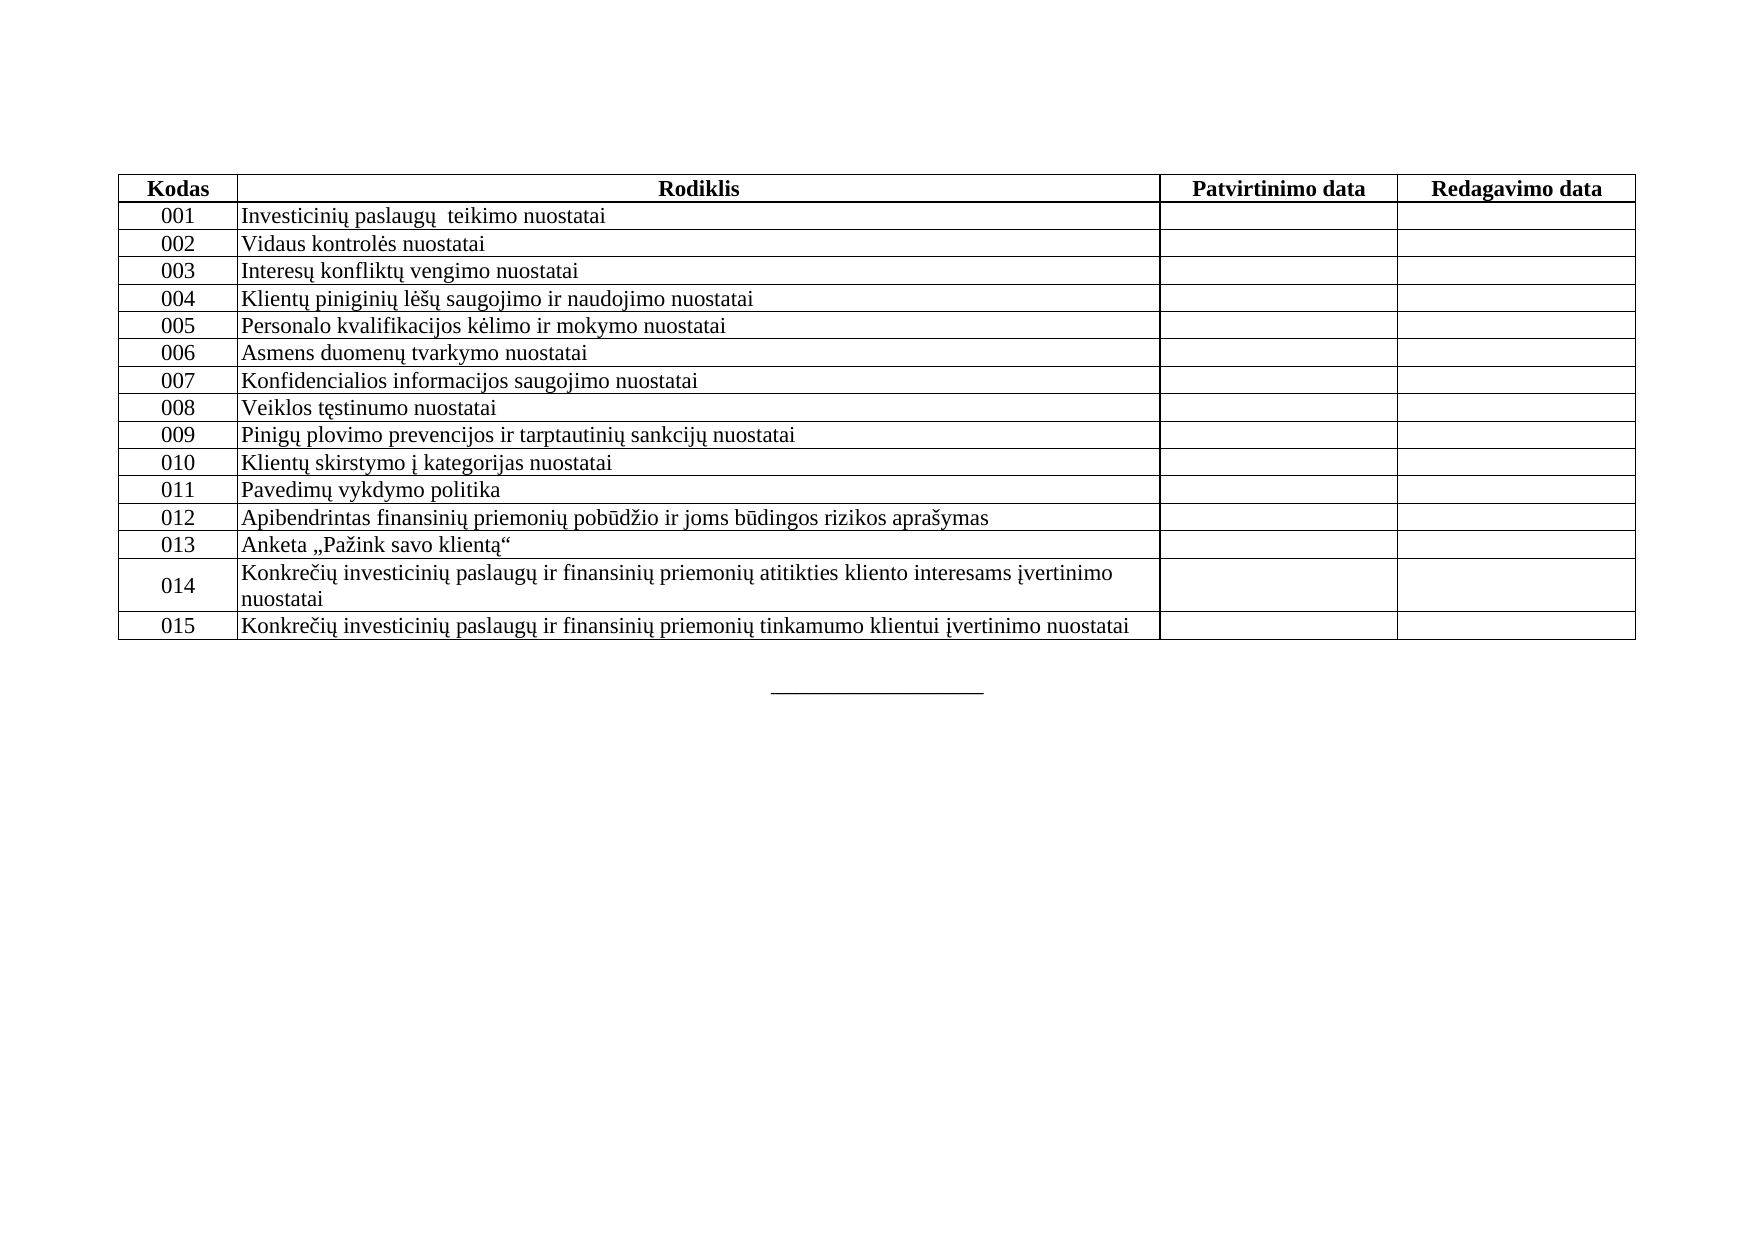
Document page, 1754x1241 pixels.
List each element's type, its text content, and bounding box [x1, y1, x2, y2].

table_cell [1161, 559, 1397, 611]
table_cell [1161, 257, 1397, 283]
table_cell [1398, 422, 1635, 448]
table_cell Apibendrintas finansinių priemonių pobūdžio ir joms būdingos rizikos aprašymas [238, 504, 1159, 530]
table_cell [1161, 449, 1397, 475]
table_cell [1398, 476, 1635, 503]
table_cell 015 [119, 612, 237, 639]
table_cell [1398, 612, 1635, 639]
table_cell [1398, 230, 1635, 256]
table_cell Klientų skirstymo į kategorijas nuostatai [238, 449, 1159, 475]
text _________________ [118, 668, 1636, 697]
table_cell [1398, 312, 1635, 338]
table_cell 013 [119, 531, 237, 557]
table_cell [1161, 422, 1397, 448]
table_cell 010 [119, 449, 237, 475]
table_cell [1398, 449, 1635, 475]
table_cell [1161, 531, 1397, 557]
table_cell [1161, 230, 1397, 256]
table_cell [1398, 531, 1635, 557]
table_cell 004 [119, 285, 237, 311]
table_cell 009 [119, 422, 237, 448]
table_cell [1161, 285, 1397, 311]
table_cell 003 [119, 257, 237, 283]
table_cell Interesų konfliktų vengimo nuostatai [238, 257, 1159, 283]
table_cell [1398, 394, 1635, 421]
table_cell 007 [119, 367, 237, 393]
table_cell Veiklos tęstinumo nuostatai [238, 394, 1159, 421]
table_cell 014 [119, 559, 237, 611]
table_cell [1398, 559, 1635, 611]
table_cell 002 [119, 230, 237, 256]
table_header Rodiklis [238, 175, 1159, 201]
table_cell 005 [119, 312, 237, 338]
table_cell [1161, 504, 1397, 530]
table_cell Anketa „Pažink savo klientą“ [238, 531, 1159, 557]
table_header Kodas [119, 175, 237, 201]
table_cell 001 [119, 203, 237, 229]
table_cell Asmens duomenų tvarkymo nuostatai [238, 339, 1159, 366]
table_cell [1398, 203, 1635, 229]
table_header Patvirtinimo data [1161, 175, 1397, 201]
table_cell 008 [119, 394, 237, 421]
table_cell [1398, 367, 1635, 393]
table_cell [1398, 504, 1635, 530]
table_cell [1161, 612, 1397, 639]
table_cell Konkrečių investicinių paslaugų ir finansinių priemonių tinkamumo klientui įvertinimo nuostatai [238, 612, 1159, 639]
table_cell [1161, 339, 1397, 366]
table_cell 012 [119, 504, 237, 530]
table_cell [1398, 339, 1635, 366]
table_cell 006 [119, 339, 237, 366]
table_cell [1398, 257, 1635, 283]
table_cell [1161, 367, 1397, 393]
table_cell [1161, 312, 1397, 338]
table_cell Konkrečių investicinių paslaugų ir finansinių priemonių atitikties kliento interesams įvertinimo nuostatai [238, 559, 1159, 611]
table_cell Investicinių paslaugų teikimo nuostatai [238, 203, 1159, 229]
table_cell 011 [119, 476, 237, 503]
table_cell [1161, 203, 1397, 229]
table_cell Vidaus kontrolės nuostatai [238, 230, 1159, 256]
table_cell Pavedimų vykdymo politika [238, 476, 1159, 503]
table_cell [1398, 285, 1635, 311]
table_header Redagavimo data [1398, 175, 1635, 201]
table_cell [1161, 476, 1397, 503]
table_cell Klientų piniginių lėšų saugojimo ir naudojimo nuostatai [238, 285, 1159, 311]
table_cell Konfidencialios informacijos saugojimo nuostatai [238, 367, 1159, 393]
table_cell Personalo kvalifikacijos kėlimo ir mokymo nuostatai [238, 312, 1159, 338]
table_cell [1161, 394, 1397, 421]
table_cell Pinigų plovimo prevencijos ir tarptautinių sankcijų nuostatai [238, 422, 1159, 448]
